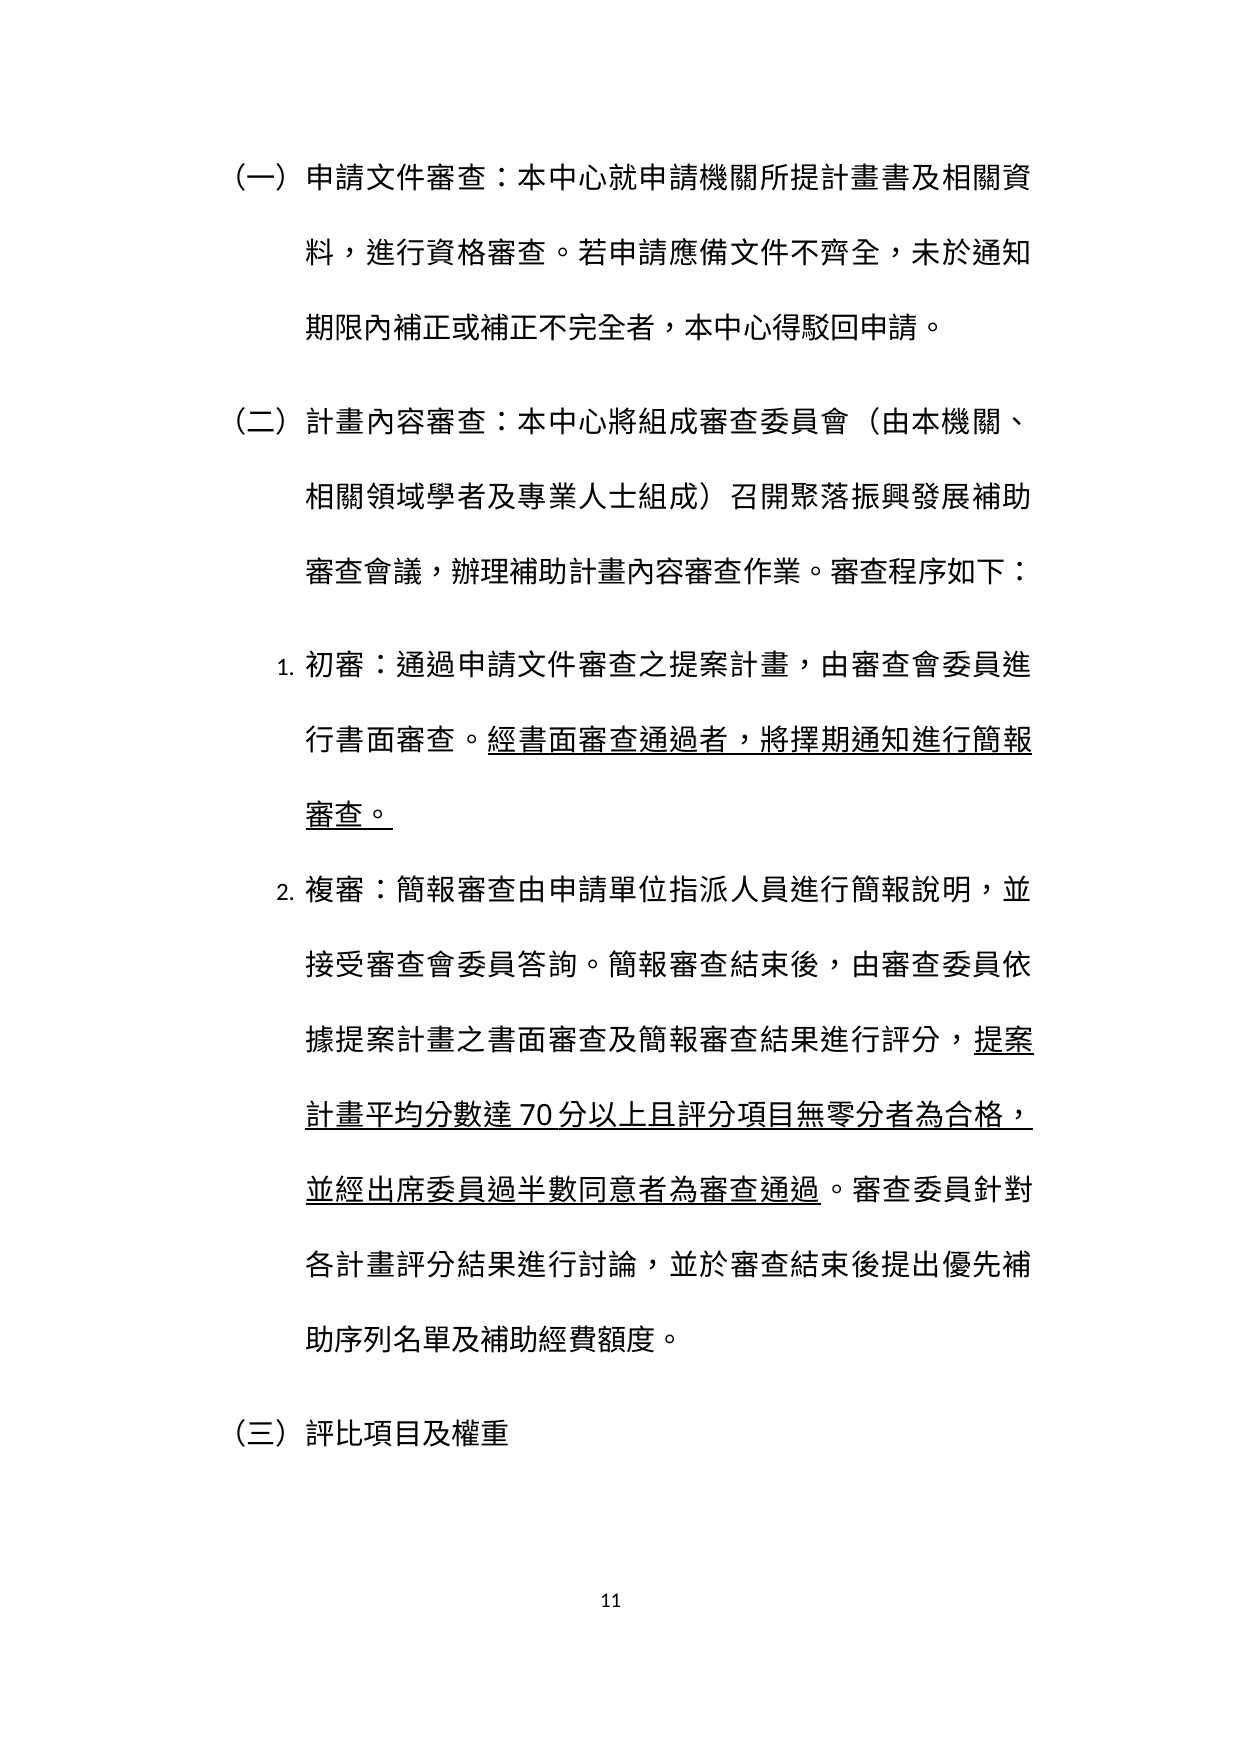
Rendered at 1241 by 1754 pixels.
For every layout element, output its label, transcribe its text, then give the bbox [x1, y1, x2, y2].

list 初審：通過申請文件審查之提案計畫，由審查會委員進行書面審查。經書面審查通過者，將擇期通知進行簡報審查。 [276, 626, 1034, 851]
list 申請文件審查：本中心就申請機關所提計畫書及相關資料，進行資格審查。若申請應備文件不齊全，未於通知期限內補正或補正不完全者，本中心得駁回申請。 [217, 138, 1034, 363]
list 評比項目及權重 [217, 1394, 1034, 1469]
list 計畫內容審查：本中心將組成審查委員會（由本機關、相關領域學者及專業人士組成）召開聚落振興發展補助審查會議，辦理補助計畫內容審查作業。審查程序如下： [217, 382, 1034, 607]
list 複審：簡報審查由申請單位指派人員進行簡報說明，並接受審查會委員答詢。簡報審查結束後，由審查委員依據提案計畫之書面審查及簡報審查結果進行評分，提案計畫平均分數達70分以上且評分項目無零分者為合格，並經出席委員過半數同意者為審查通過。審查委員針對各計畫評分結果進行討論，並於審查結束後提出優先補助序列名單及補助經費額度。 [276, 851, 1034, 1376]
